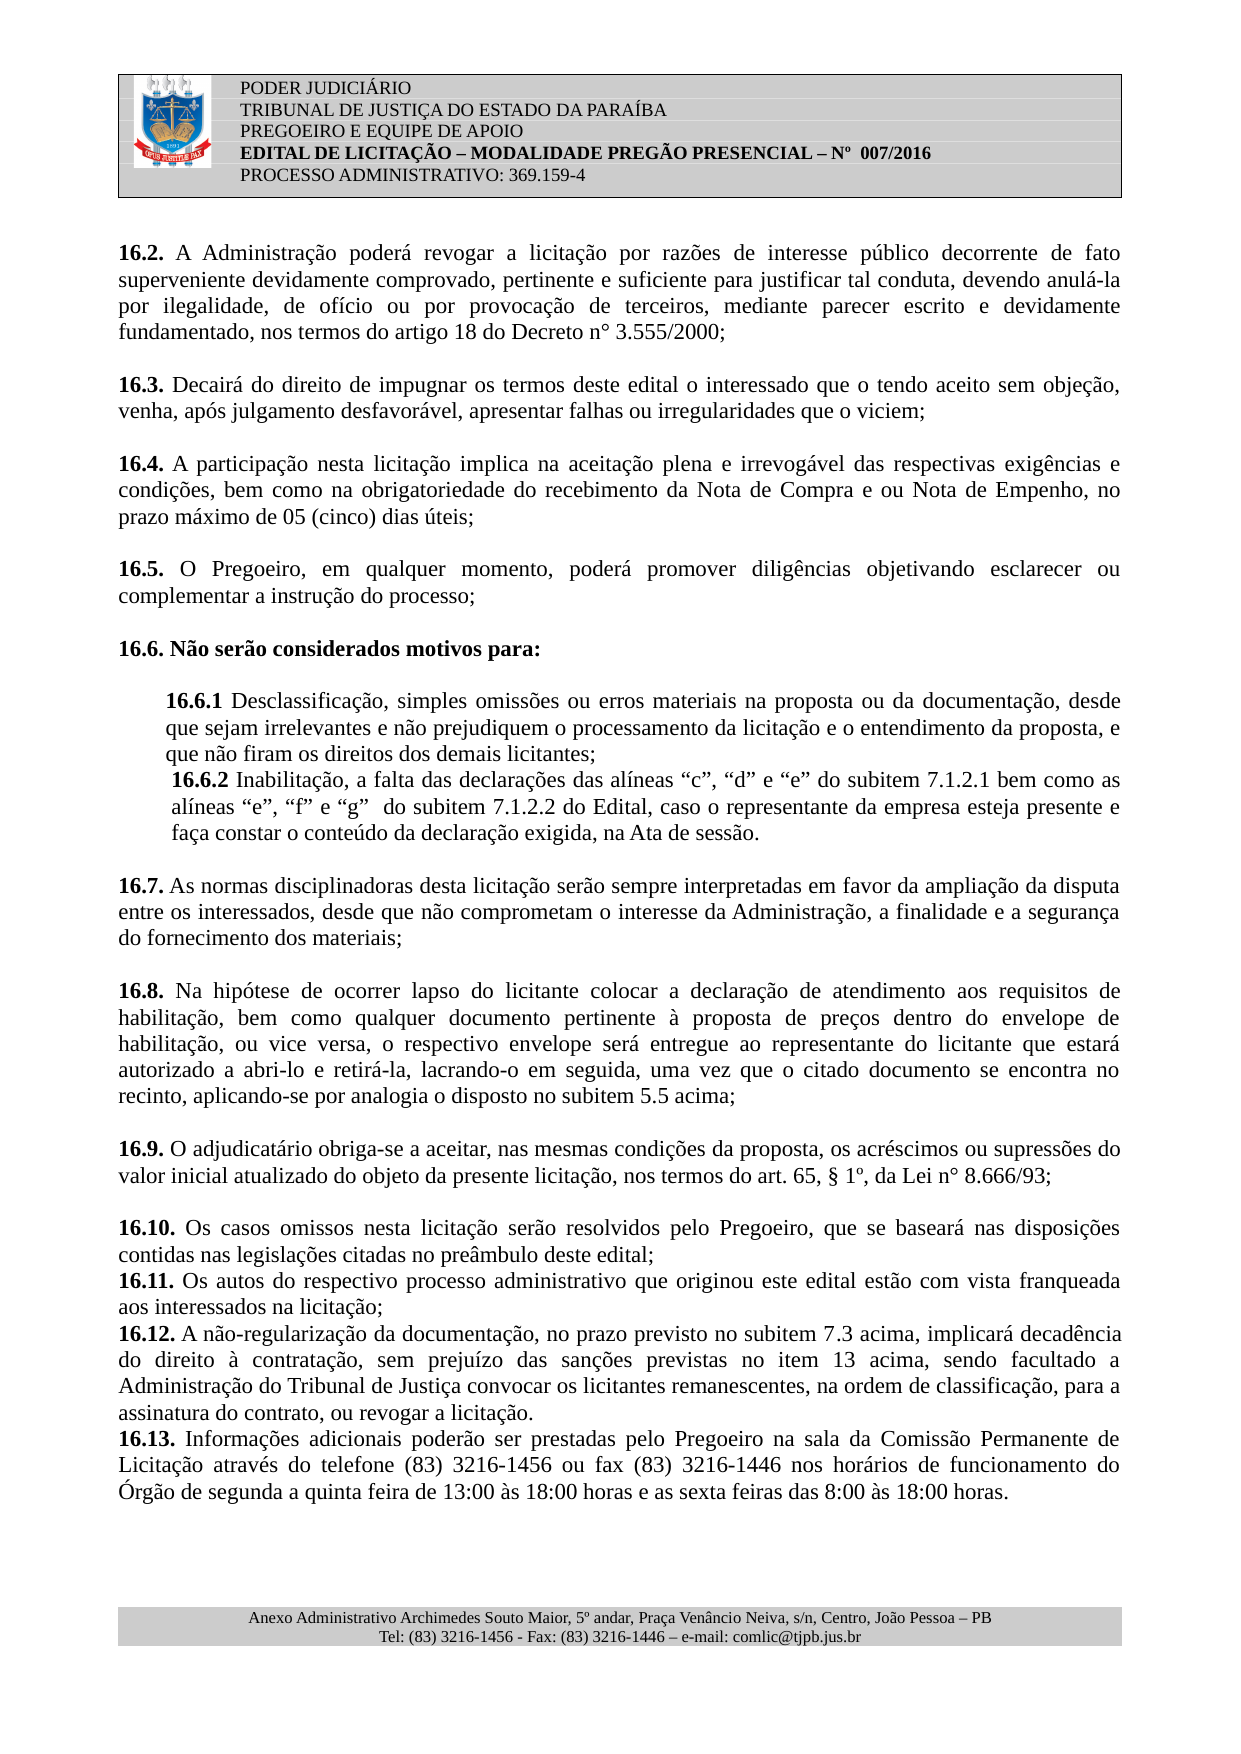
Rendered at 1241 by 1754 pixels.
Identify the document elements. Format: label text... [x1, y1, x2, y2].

text 16.13. Informações adicionais poderão ser prestadas pelo Pregoeiro na sala da Comissão Permanente de Licitação através do telefone (83) 3216-1456 ou fax (83) 3216-1446 nos horários de funcionamento do Órgão de segunda a quinta feira de 13:00 às 18:00 horas e as sexta feiras das 8:00 às 18:00 horas. [118, 1425, 1122, 1504]
text 16.6.1 Desclassificação, simples omissões ou erros materiais na proposta ou da documentação, desde que sejam irrelevantes e não prejudiquem o processamento da licitação e o entendimento da proposta, e que não firam os direitos dos demais licitantes; [165, 687, 1122, 766]
text 16.8. Na hipótese de ocorrer lapso do licitante colocar a declaração de atendimento aos requisitos de habilitação, bem como qualquer documento pertinente à proposta de preços dentro do envelope de habilitação, ou vice versa, o respectivo envelope será entregue ao representante do licitante que estará autorizado a abri-lo e retirá-la, lacrando-o em seguida, uma vez que o citado documento se encontra no recinto, aplicando-se por analogia o disposto no subitem 5.5 acima; [118, 977, 1122, 1109]
text 16.10. Os casos omissos nesta licitação serão resolvidos pelo Pregoeiro, que se baseará nas disposições contidas nas legislações citadas no preâmbulo deste edital; [118, 1214, 1122, 1267]
text 16.12. A não-regularização da documentação, no prazo previsto no subitem 7.3 acima, implicará decadência do direito à contratação, sem prejuízo das sanções previstas no item 13 acima, sendo facultado a Administração do Tribunal de Justiça convocar os licitantes remanescentes, na ordem de classificação, para a assinatura do contrato, ou revogar a licitação. [118, 1320, 1122, 1425]
text 16.9. O adjudicatário obriga-se a aceitar, nas mesmas condições da proposta, os acréscimos ou supressões do valor inicial atualizado do objeto da presente licitação, nos termos do art. 65, § 1º, da Lei n° 8.666/93; [118, 1135, 1122, 1188]
text 16.3. Decairá do direito de impugnar os termos deste edital o interessado que o tendo aceito sem objeção, venha, após julgamento desfavorável, apresentar falhas ou irregularidades que o viciem; [118, 371, 1122, 424]
picture [133, 75, 212, 168]
text 16.6. Não serão considerados motivos para: [118, 634, 1122, 661]
text 16.7. As normas disciplinadoras desta licitação serão sempre interpretadas em favor da ampliação da disputa entre os interessados, desde que não comprometam o interesse da Administração, a finalidade e a segurança do fornecimento dos materiais; [118, 872, 1122, 951]
text 16.11. Os autos do respectivo processo administrativo que originou este edital estão com vista franqueada aos interessados na licitação; [118, 1267, 1122, 1320]
text 16.6.2 Inabilitação, a falta das declarações das alíneas “c”, “d” e “e” do subitem 7.1.2.1 bem como as alíneas “e”, “f” e “g” do subitem 7.1.2.2 do Edital, caso o representante da empresa esteja presente e faça constar o conteúdo da declaração exigida, na Ata de sessão. [171, 766, 1122, 845]
text 16.2. A Administração poderá revogar a licitação por razões de interesse público decorrente de fato superveniente devidamente comprovado, pertinente e suficiente para justificar tal conduta, devendo anulá-la por ilegalidade, de ofício ou por provocação de terceiros, mediante parecer escrito e devidamente fundamentado, nos termos do artigo 18 do Decreto n° 3.555/2000; [118, 239, 1122, 345]
text 16.5. O Pregoeiro, em qualquer momento, poderá promover diligências objetivando esclarecer ou complementar a instrução do processo; [118, 556, 1122, 608]
text 16.4. A participação nesta licitação implica na aceitação plena e irrevogável das respectivas exigências e condições, bem como na obrigatoriedade do recebimento da Nota de Compra e ou Nota de Empenho, no prazo máximo de 05 (cinco) dias úteis; [118, 450, 1122, 529]
